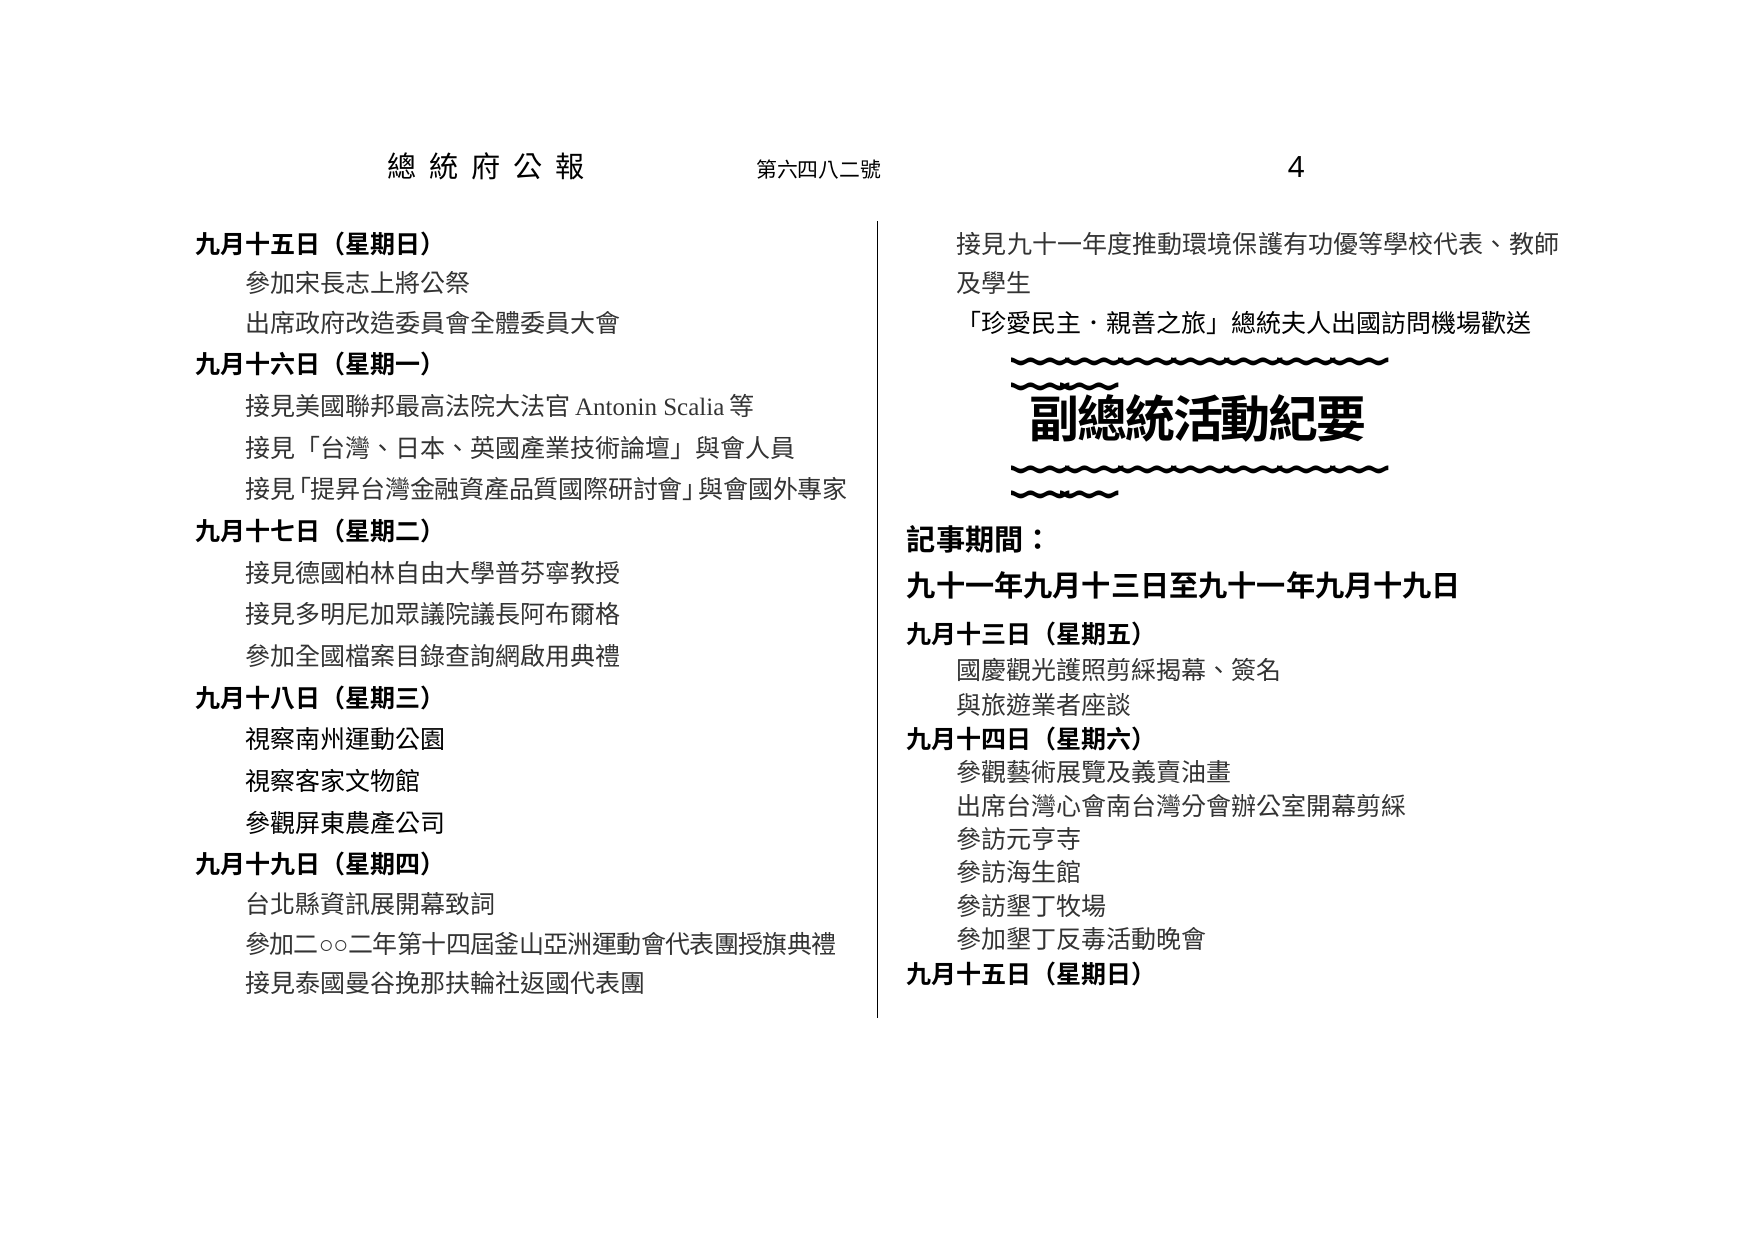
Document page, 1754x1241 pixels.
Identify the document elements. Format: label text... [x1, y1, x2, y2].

text 參加墾丁反毒活動晚會 [957, 922, 1559, 955]
text 視察客家文物館 [245, 757, 847, 799]
text 參訪元亨寺 [957, 822, 1559, 855]
text 九月十五日（星期日） [907, 955, 1559, 990]
text 參觀藝術展覽及義賣油畫 [957, 755, 1559, 788]
text 接見泰國曼谷挽那扶輪社返國代表團 [245, 961, 847, 1001]
text 出席台灣心會南台灣分會辦公室開幕剪綵 [957, 788, 1559, 822]
text 參加二○○二年第十四屆釜山亞洲運動會代表團授旗典禮 [245, 922, 847, 961]
text 國慶觀光護照剪綵揭幕、簽名 [957, 651, 1559, 686]
text 記事期間： [907, 524, 1559, 557]
text 「珍愛民主．親善之旅」總統夫人出國訪問機場歡送 [957, 301, 1559, 340]
text 與旅遊業者座談 [957, 686, 1559, 722]
text 接見「提昇台灣金融資產品質國際研討會」與會國外專家 [245, 465, 847, 507]
text 九月十三日（星期五） [907, 615, 1559, 651]
text 接見「台灣、日本、英國產業技術論壇」與會人員 [245, 424, 847, 465]
text 接見多明尼加眾議院議長阿布爾格 [245, 590, 847, 632]
text 九月十八日（星期三） [195, 674, 847, 715]
text 九月十四日（星期六） [907, 722, 1559, 755]
text 九月十九日（星期四） [195, 840, 847, 882]
table_header ﹏﹏﹏﹏﹏﹏﹏﹏﹏ [1009, 340, 1391, 390]
text 參訪墾丁牧場 [957, 888, 1559, 922]
text 九月十五日（星期日） [195, 222, 847, 261]
text 九十一年九月十三日至九十一年九月十九日 [907, 569, 1559, 603]
text 參加全國檔案目錄查詢網啟用典禮 [245, 632, 847, 674]
text 出席政府改造委員會全體委員大會 [245, 301, 847, 340]
text 參訪海生館 [957, 855, 1559, 888]
text 接見美國聯邦最高法院大法官Antonin Scalia等 [245, 382, 847, 424]
text 視察南州運動公園 [245, 715, 847, 757]
text 參觀屏東農產公司 [245, 799, 847, 840]
table_cell ﹏﹏﹏﹏﹏﹏﹏﹏﹏ [1009, 449, 1391, 524]
text 接見九十一年度推動環境保護有功優等學校代表、教師及學生 [957, 222, 1559, 301]
text 接見德國柏林自由大學普芬寧教授 [245, 549, 847, 590]
table_cell 副總統活動紀要 [1009, 390, 1391, 449]
text 參加宋長志上將公祭 [245, 261, 847, 301]
text 九月十六日（星期一） [195, 340, 847, 382]
text 台北縣資訊展開幕致詞 [245, 882, 847, 922]
text 九月十七日（星期二） [195, 507, 847, 549]
